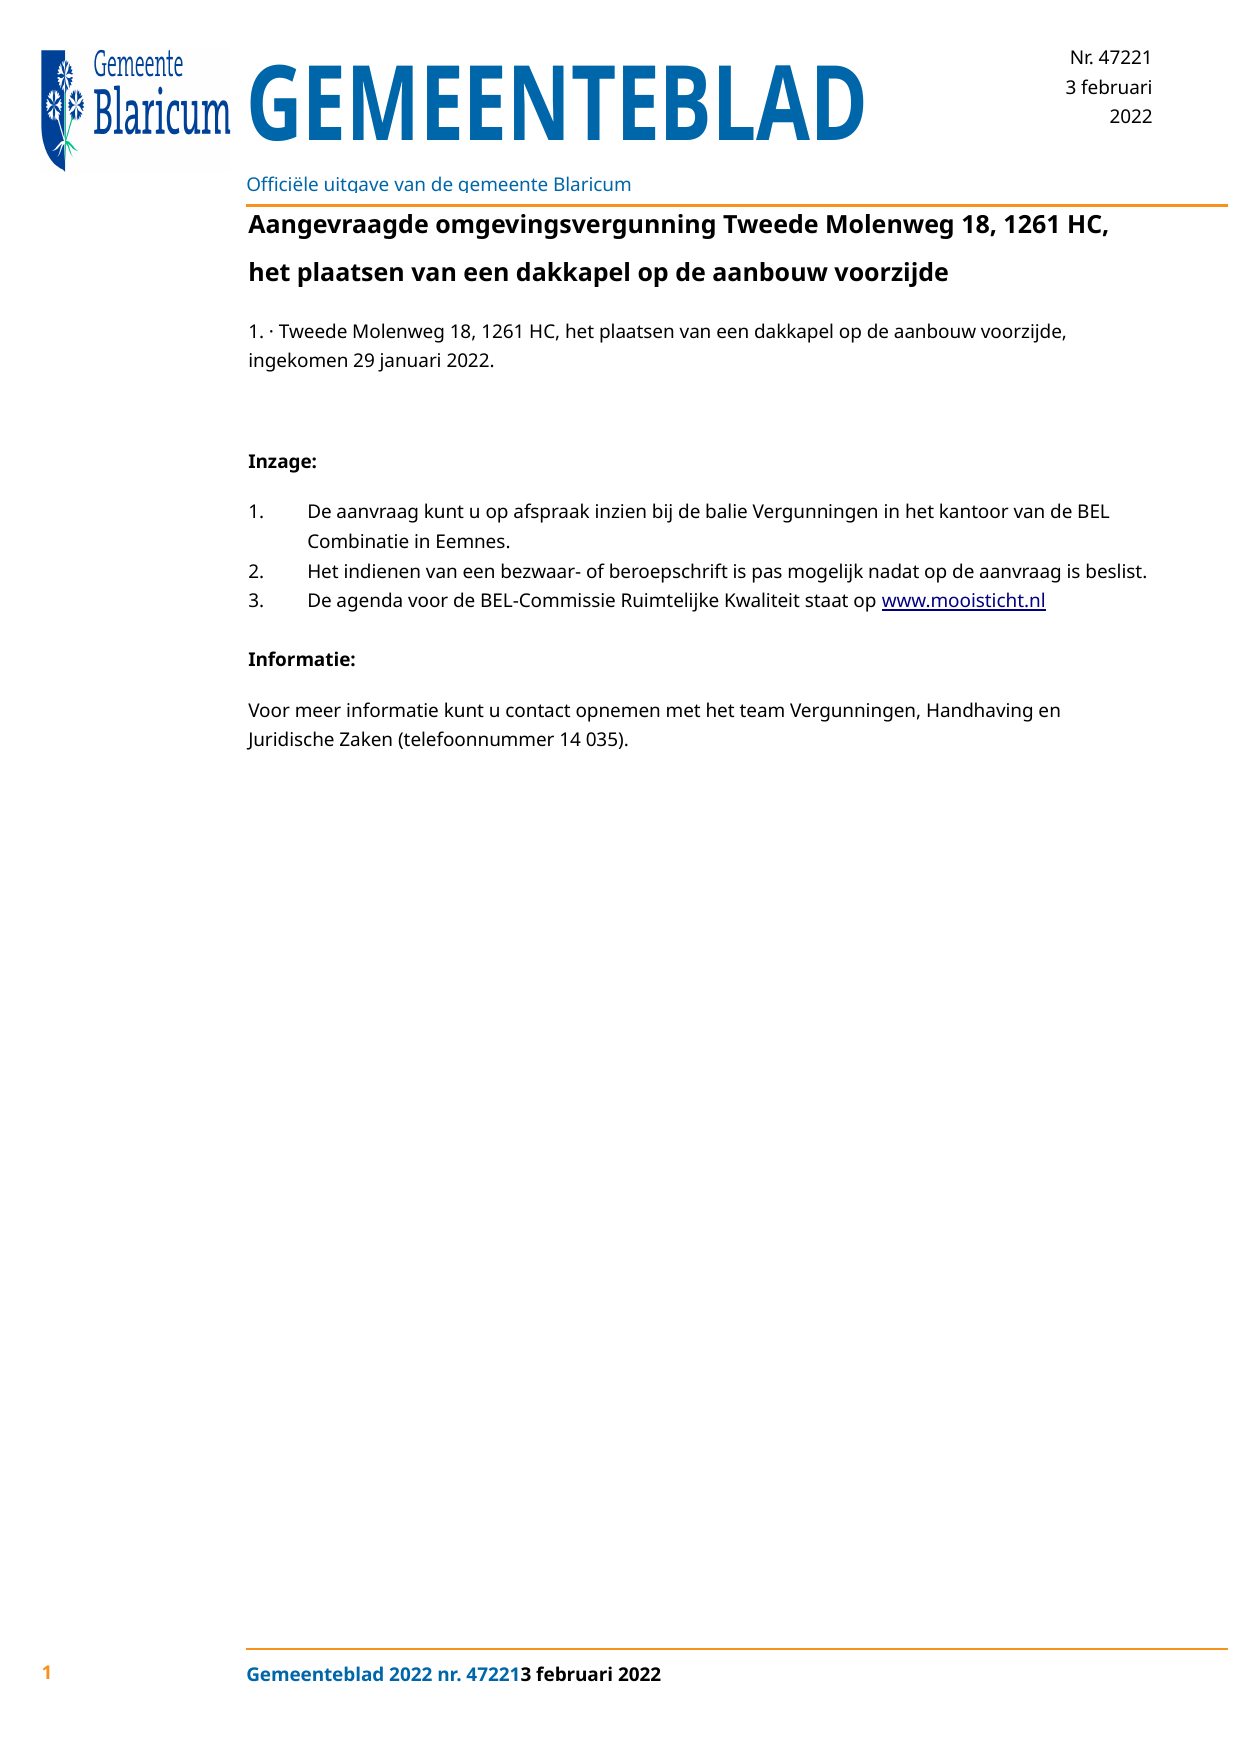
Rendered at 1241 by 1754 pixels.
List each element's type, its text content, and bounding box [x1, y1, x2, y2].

picture [41, 47, 231, 172]
text Aangevraagde omgevingsvergunning Tweede Molenweg 18, 1261 HC, het plaatsen van een dakkapel op de aanbouw voorzijde [248, 207, 1152, 288]
list De agenda voor de BEL-Commissie Ruimtelijke Kwaliteit staat op www.mooisticht.nl [248, 587, 1152, 613]
text Voor meer informatie kunt u contact opnemen met het team Vergunningen, Handhaving en Juridische Zaken (telefoonnummer 14 035). [248, 697, 1152, 752]
text Inzage: [248, 448, 1152, 474]
list De aanvraag kunt u op afspraak inzien bij de balie Vergunningen in het kantoor van de BEL Combinatie in Eemnes. [248, 499, 1152, 554]
text 1. · Tweede Molenweg 18, 1261 HC, het plaatsen van een dakkapel op de aanbouw voorzijde, ingekomen 29 januari 2022. [248, 318, 1152, 373]
text Informatie: [248, 647, 1152, 672]
list Het indienen van een bezwaar- of beroepschrift is pas mogelijk nadat op de aanvraag is beslist. [248, 558, 1152, 584]
